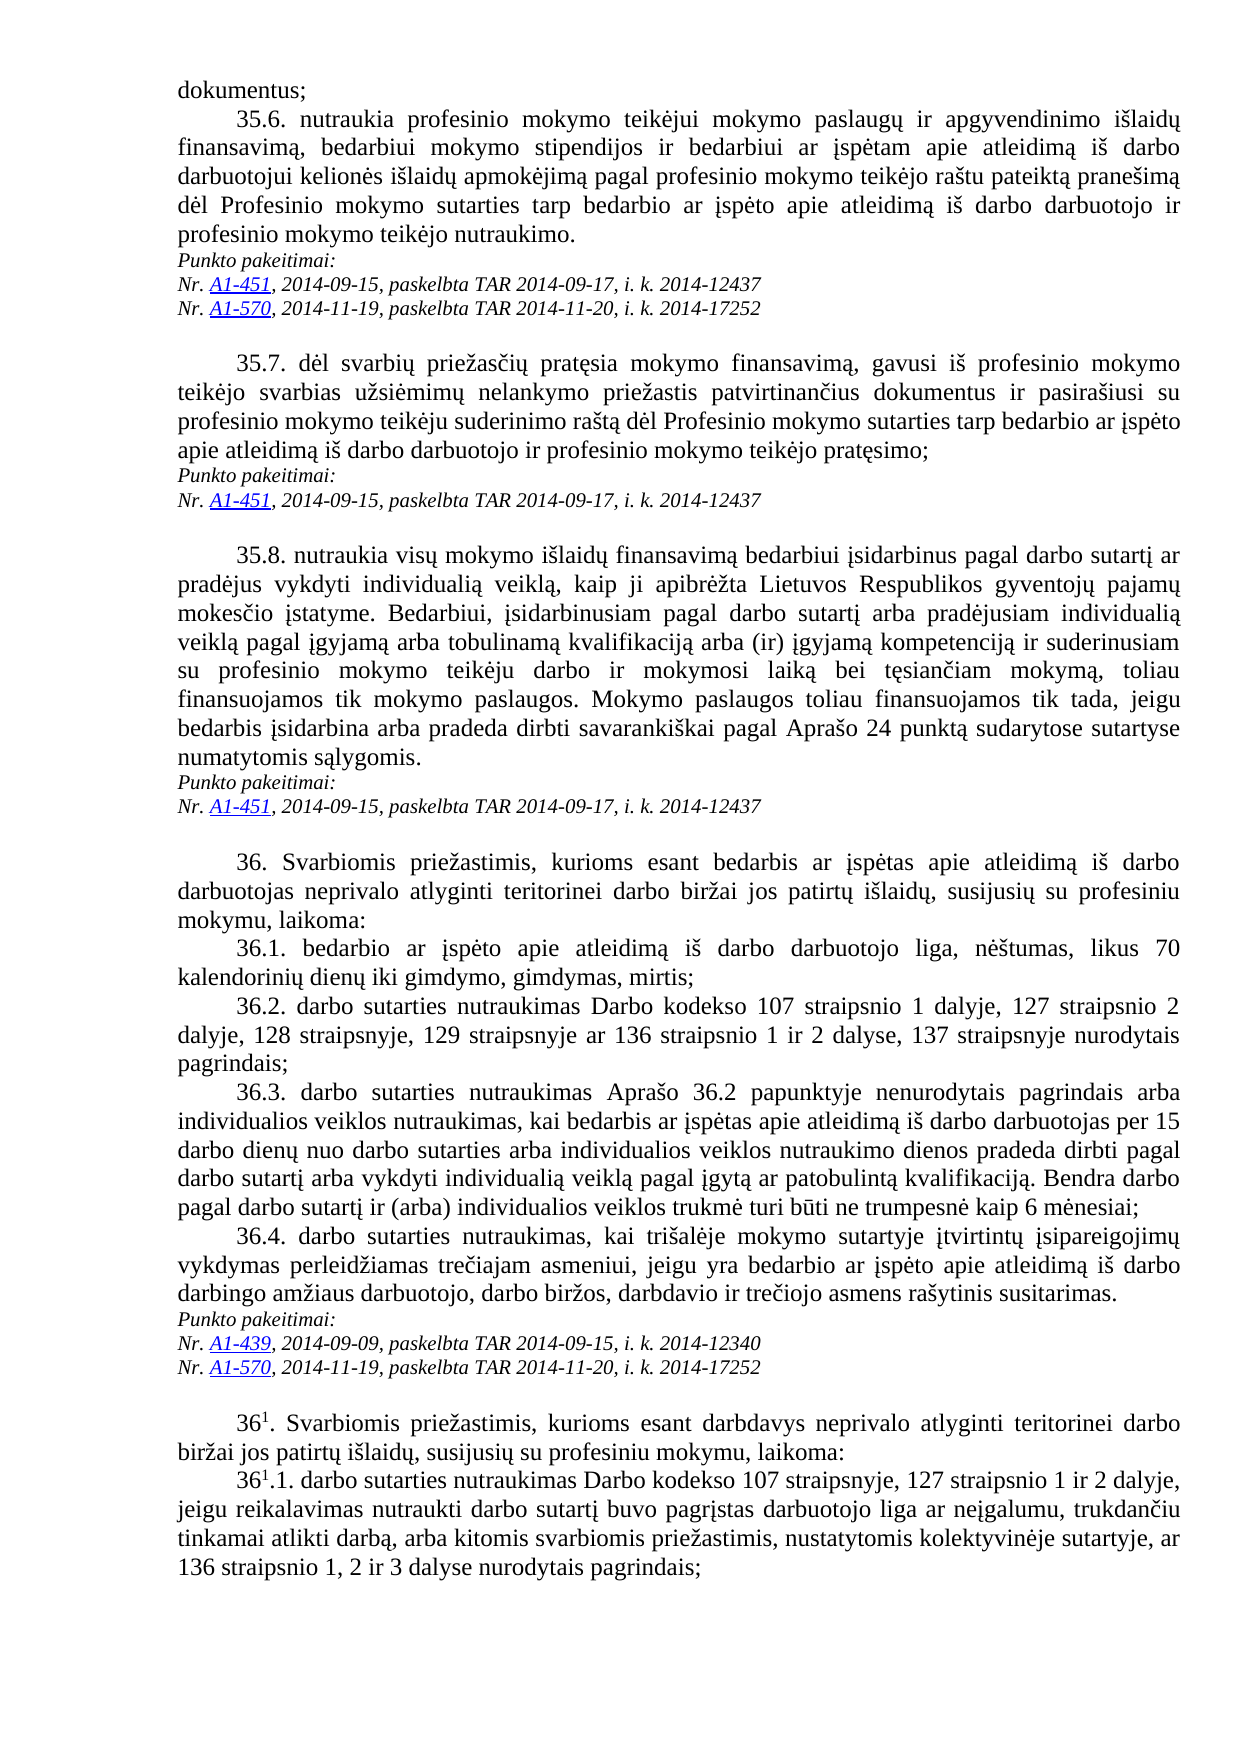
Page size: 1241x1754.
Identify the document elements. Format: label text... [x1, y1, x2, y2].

text 35.6. nutraukia profesinio mokymo teikėjui mokymo paslaugų ir apgyvendinimo išlaidų finansavimą, bedarbiui mokymo stipendijos ir bedarbiui ar įspėtam apie atleidimą iš darbo darbuotojui kelionės išlaidų apmokėjimą pagal profesinio mokymo teikėjo raštu pateiktą pranešimą dėl Profesinio mokymo sutarties tarp bedarbio ar įspėto apie atleidimą iš darbo darbuotojo ir profesinio mokymo teikėjo nutraukimo. [177, 104, 1181, 247]
text Punkto pakeitimai: [177, 770, 1181, 794]
text dokumentus; [177, 75, 1181, 104]
text Punkto pakeitimai: [177, 247, 1181, 272]
text Nr. A1-451, 2014-09-15, paskelbta TAR 2014-09-17, i. k. 2014-12437 [177, 794, 1181, 818]
text Punkto pakeitimai: [177, 463, 1181, 487]
text Nr. A1-570, 2014-11-19, paskelbta TAR 2014-11-20, i. k. 2014-17252 [177, 1355, 1181, 1379]
text 36. Svarbiomis priežastimis, kurioms esant bedarbis ar įspėtas apie atleidimą iš darbo darbuotojas neprivalo atlyginti teritorinei darbo biržai jos patirtų išlaidų, susijusių su profesiniu mokymu, laikoma: [177, 847, 1181, 933]
text Punkto pakeitimai: [177, 1307, 1181, 1331]
text 361. Svarbiomis priežastimis, kurioms esant darbdavys neprivalo atlyginti teritorinei darbo biržai jos patirtų išlaidų, susijusių su profesiniu mokymu, laikoma: [177, 1408, 1181, 1466]
text Nr. A1-439, 2014-09-09, paskelbta TAR 2014-09-15, i. k. 2014-12340 [177, 1331, 1181, 1355]
text 36.4. darbo sutarties nutraukimas, kai trišalėje mokymo sutartyje įtvirtintų įsipareigojimų vykdymas perleidžiamas trečiajam asmeniui, jeigu yra bedarbio ar įspėto apie atleidimą iš darbo darbingo amžiaus darbuotojo, darbo biržos, darbdavio ir trečiojo asmens rašytinis susitarimas. [177, 1221, 1181, 1307]
text Nr. A1-451, 2014-09-15, paskelbta TAR 2014-09-17, i. k. 2014-12437 [177, 487, 1181, 512]
text Nr. A1-451, 2014-09-15, paskelbta TAR 2014-09-17, i. k. 2014-12437 [177, 272, 1181, 296]
text 35.8. nutraukia visų mokymo išlaidų finansavimą bedarbiui įsidarbinus pagal darbo sutartį ar pradėjus vykdyti individualią veiklą, kaip ji apibrėžta Lietuvos Respublikos gyventojų pajamų mokesčio įstatyme. Bedarbiui, įsidarbinusiam pagal darbo sutartį arba pradėjusiam individualią veiklą pagal įgyjamą arba tobulinamą kvalifikaciją arba (ir) įgyjamą kompetenciją ir suderinusiam su profesinio mokymo teikėju darbo ir mokymosi laiką bei tęsiančiam mokymą, toliau finansuojamos tik mokymo paslaugos. Mokymo paslaugos toliau finansuojamos tik tada, jeigu bedarbis įsidarbina arba pradeda dirbti savarankiškai pagal Aprašo 24 punktą sudarytose sutartyse numatytomis sąlygomis. [177, 540, 1181, 770]
text Nr. A1-570, 2014-11-19, paskelbta TAR 2014-11-20, i. k. 2014-17252 [177, 296, 1181, 320]
text 36.2. darbo sutarties nutraukimas Darbo kodekso 107 straipsnio 1 dalyje, 127 straipsnio 2 dalyje, 128 straipsnyje, 129 straipsnyje ar 136 straipsnio 1 ir 2 dalyse, 137 straipsnyje nurodytais pagrindais; [177, 991, 1181, 1077]
text 36.1. bedarbio ar įspėto apie atleidimą iš darbo darbuotojo liga, nėštumas, likus 70 kalendorinių dienų iki gimdymo, gimdymas, mirtis; [177, 933, 1181, 991]
text 35.7. dėl svarbių priežasčių pratęsia mokymo finansavimą, gavusi iš profesinio mokymo teikėjo svarbias užsiėmimų nelankymo priežastis patvirtinančius dokumentus ir pasirašiusi su profesinio mokymo teikėju suderinimo raštą dėl Profesinio mokymo sutarties tarp bedarbio ar įspėto apie atleidimą iš darbo darbuotojo ir profesinio mokymo teikėjo pratęsimo; [177, 348, 1181, 463]
text 36.3. darbo sutarties nutraukimas Aprašo 36.2 papunktyje nenurodytais pagrindais arba individualios veiklos nutraukimas, kai bedarbis ar įspėtas apie atleidimą iš darbo darbuotojas per 15 darbo dienų nuo darbo sutarties arba individualios veiklos nutraukimo dienos pradeda dirbti pagal darbo sutartį arba vykdyti individualią veiklą pagal įgytą ar patobulintą kvalifikaciją. Bendra darbo pagal darbo sutartį ir (arba) individualios veiklos trukmė turi būti ne trumpesnė kaip 6 mėnesiai; [177, 1077, 1181, 1221]
text 361.1. darbo sutarties nutraukimas Darbo kodekso 107 straipsnyje, 127 straipsnio 1 ir 2 dalyje, jeigu reikalavimas nutraukti darbo sutartį buvo pagrįstas darbuotojo liga ar neįgalumu, trukdančiu tinkamai atlikti darbą, arba kitomis svarbiomis priežastimis, nustatytomis kolektyvinėje sutartyje, ar 136 straipsnio 1, 2 ir 3 dalyse nurodytais pagrindais; [177, 1466, 1181, 1581]
